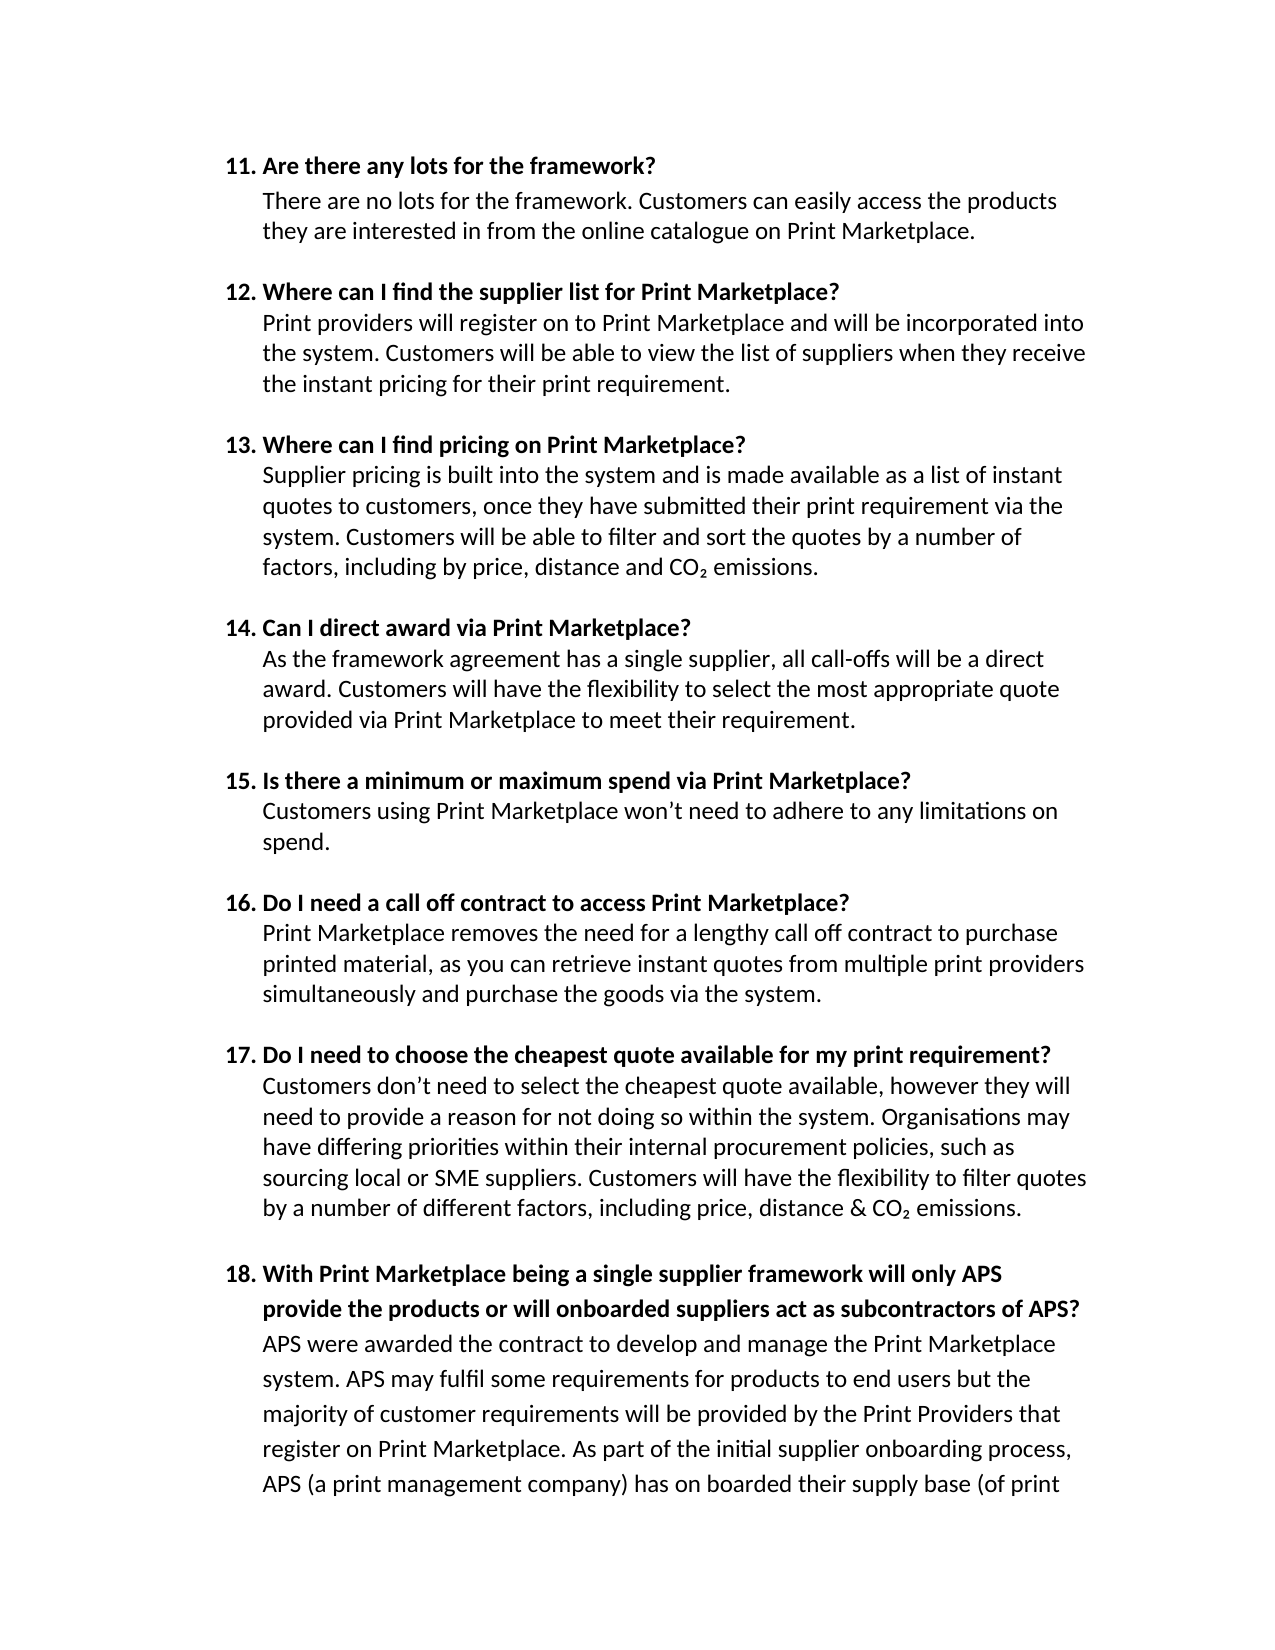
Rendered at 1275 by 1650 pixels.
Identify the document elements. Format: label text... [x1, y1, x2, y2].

list Where can I find pricing on Print Marketplace? [225, 429, 1087, 460]
text Supplier pricing is built into the system and is made available as a list of instant quotes to customers, once they have submitted their print requirement via the system. Customers will be able to filter and sort the quotes by a number of factors, including by price, distance and CO₂ emissions. [262, 460, 1087, 582]
text APS were awarded the contract to develop and manage the Print Marketplace system. APS may fulfil some requirements for products to end users but the majority of customer requirements will be provided by the Print Providers that register on Print Marketplace. As part of the initial supplier onboarding process, APS (a print management company) has on boarded their supply base (of print [262, 1328, 1087, 1498]
text Customers using Print Marketplace won’t need to adhere to any limitations on spend. [262, 795, 1087, 856]
list With Print Marketplace being a single supplier framework will only APS provide the products or will onboarded suppliers act as subcontractors of APS? [225, 1258, 1087, 1323]
text Customers don’t need to select the cheapest quote available, however they will need to provide a reason for not doing so within the system. Organisations may have differing priorities within their internal procurement policies, such as sourcing local or SME suppliers. Customers will have the flexibility to filter quotes by a number of different factors, including price, distance & CO₂ emissions. [262, 1070, 1087, 1223]
list Where can I find the supplier list for Print Marketplace? [225, 277, 1087, 307]
list Is there a minimum or maximum spend via Print Marketplace? [225, 765, 1087, 795]
text There are no lots for the framework. Customers can easily access the products they are interested in from the online catalogue on Print Marketplace. [262, 185, 1087, 246]
text Print providers will register on to Print Marketplace and will be incorporated into the system. Customers will be able to view the list of suppliers when they receive the instant pricing for their print requirement. [262, 307, 1087, 399]
list Can I direct award via Print Marketplace? [225, 612, 1087, 643]
text As the framework agreement has a single supplier, all call-offs will be a direct award. Customers will have the flexibility to select the most appropriate quote provided via Print Marketplace to meet their requirement. [262, 643, 1087, 734]
list Are there any lots for the framework? [225, 150, 1087, 181]
text Print Marketplace removes the need for a lengthy call off contract to purchase printed material, as you can retrieve instant quotes from multiple print providers simultaneously and purchase the goods via the system. [262, 917, 1087, 1009]
list Do I need a call off contract to access Print Marketplace? [225, 887, 1087, 917]
list Do I need to choose the cheapest quote available for my print requirement? [225, 1039, 1087, 1070]
